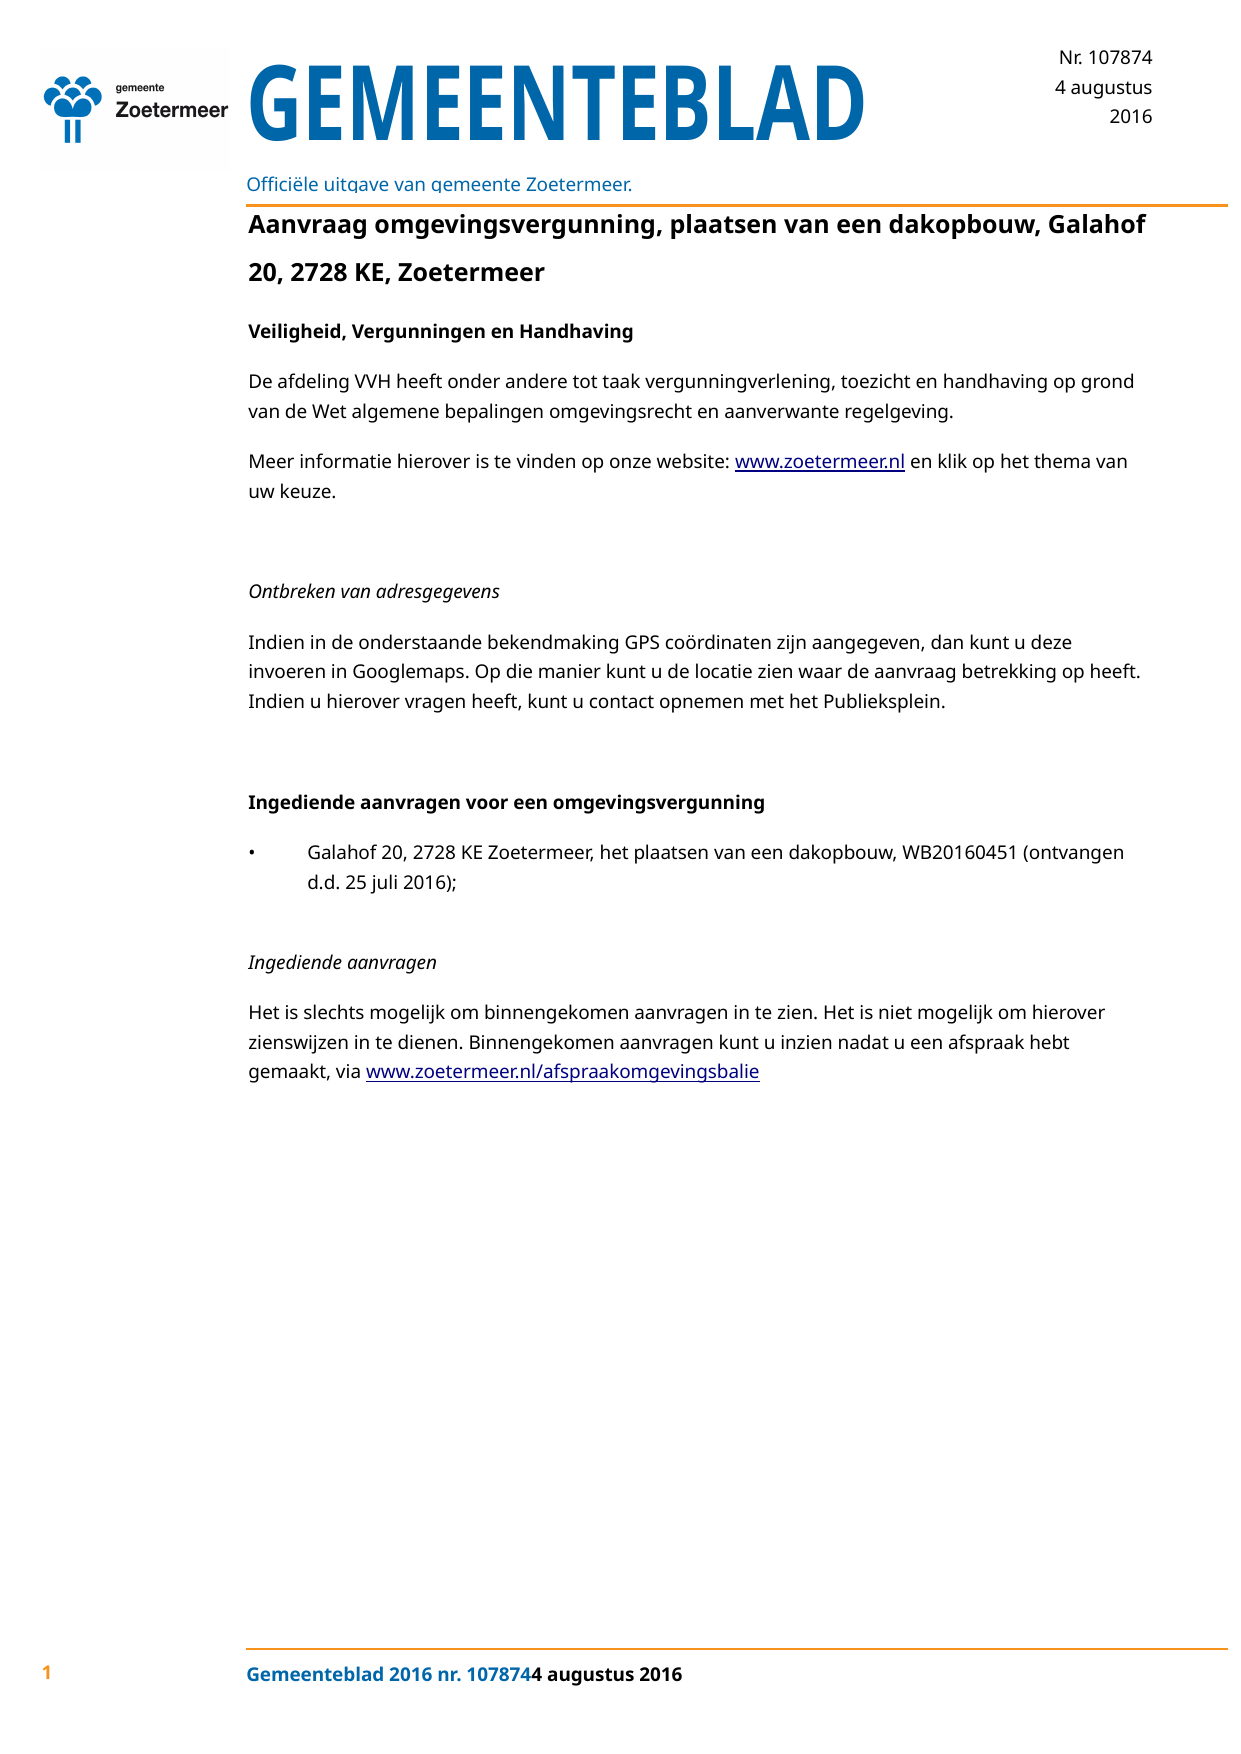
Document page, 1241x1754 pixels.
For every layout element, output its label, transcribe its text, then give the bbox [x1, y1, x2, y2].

text Ingediende aanvragen [248, 949, 1152, 975]
text Meer informatie hierover is te vinden op onze website: www.zoetermeer.nl en klik op het thema van uw keuze. [248, 448, 1152, 504]
text Het is slechts mogelijk om binnengekomen aanvragen in te zien. Het is niet mogelijk om hierover zienswijzen in te dienen. Binnengekomen aanvragen kunt u inzien nadat u een afspraak hebt gemaakt, via www.zoetermeer.nl/afspraakomgevingsbalie [248, 999, 1152, 1084]
text Indien in de onderstaande bekendmaking GPS coördinaten zijn aangegeven, dan kunt u deze invoeren in Googlemaps. Op die manier kunt u de locatie zien waar de aanvraag betrekking op heeft. Indien u hierover vragen heeft, kunt u contact opnemen met het Publieksplein. [248, 629, 1152, 714]
list Galahof 20, 2728 KE Zoetermeer, het plaatsen van een dakopbouw, WB20160451 (ontvangen d.d. 25 juli 2016); [248, 839, 1152, 895]
text De afdeling VVH heeft onder andere tot taak vergunningverlening, toezicht en handhaving op grond van de Wet algemene bepalingen omgevingsrecht en aanverwante regelgeving. [248, 368, 1152, 424]
picture [41, 47, 231, 172]
text Veiligheid, Vergunningen en Handhaving [248, 318, 1152, 344]
text Aanvraag omgevingsvergunning, plaatsen van een dakopbouw, Galahof 20, 2728 KE, Zoetermeer [248, 207, 1152, 288]
text Ingediende aanvragen voor een omgevingsvergunning [248, 789, 1152, 815]
text Ontbreken van adresgegevens [248, 579, 1152, 604]
